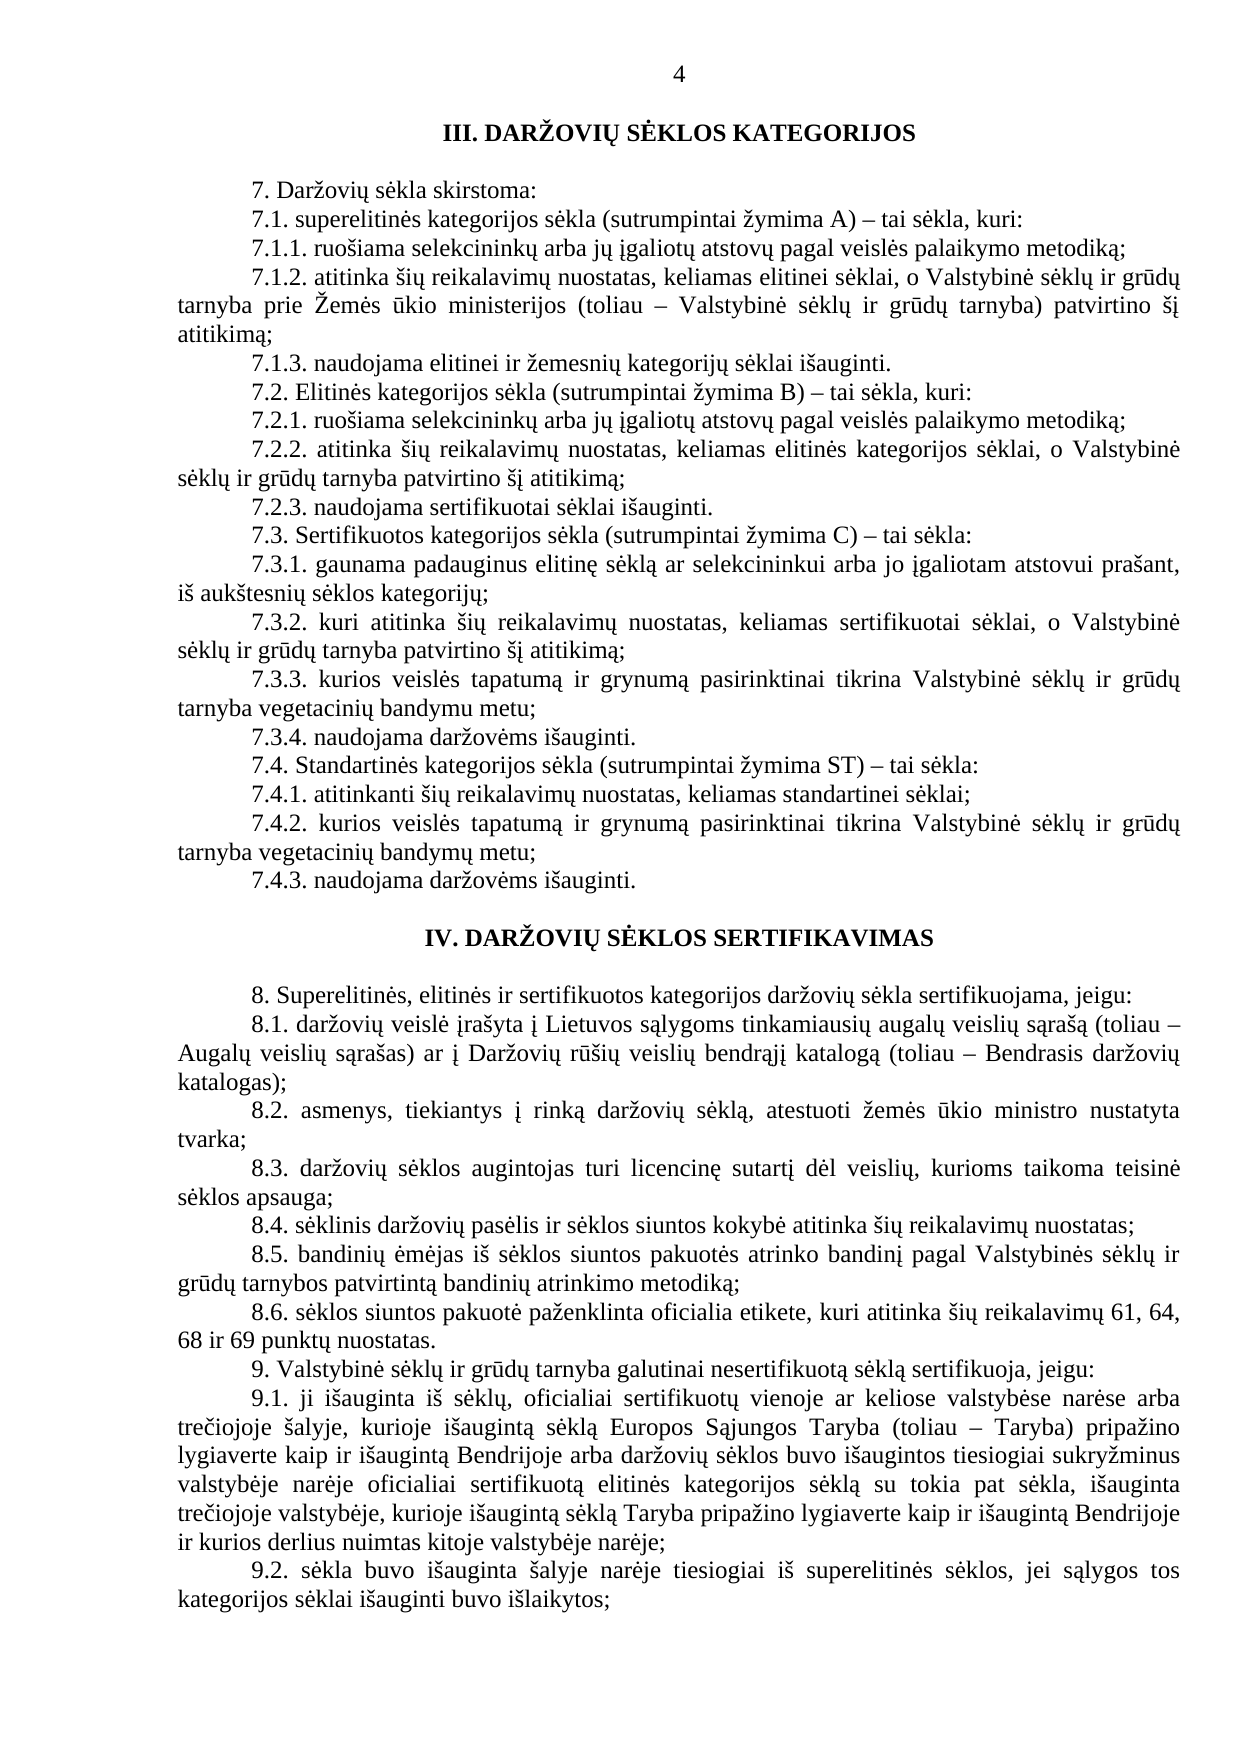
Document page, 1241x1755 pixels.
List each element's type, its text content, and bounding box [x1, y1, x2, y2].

text 7.3.2. kuri atitinka šių reikalavimų nuostatas, keliamas sertifikuotai sėklai, o Valstybinė sėklų ir grūdų tarnyba patvirtino šį atitikimą; [177, 607, 1181, 664]
text 7.1.2. atitinka šių reikalavimų nuostatas, keliamas elitinei sėklai, o Valstybinė sėklų ir grūdų tarnyba prie Žemės ūkio ministerijos (toliau – Valstybinė sėklų ir grūdų tarnyba) patvirtino šį atitikimą; [177, 262, 1181, 348]
text 8.2. asmenys, tiekiantys į rinką daržovių sėklą, atestuoti žemės ūkio ministro nustatyta tvarka; [177, 1096, 1181, 1153]
text 7.4. Standartinės kategorijos sėkla (sutrumpintai žymima ST) – tai sėkla: [177, 751, 1181, 779]
text IV. DARŽOVIŲ SĖKLOS SERTIFIKAVIMAS [177, 923, 1181, 952]
text 9.2. sėkla buvo išauginta šalyje narėje tiesiogiai iš superelitinės sėklos, jei sąlygos tos kategorijos sėklai išauginti buvo išlaikytos; [177, 1556, 1181, 1613]
text 7.4.2. kurios veislės tapatumą ir grynumą pasirinktinai tikrina Valstybinė sėklų ir grūdų tarnyba vegetacinių bandymų metu; [177, 808, 1181, 866]
text 8.4. sėklinis daržovių pasėlis ir sėklos siuntos kokybė atitinka šių reikalavimų nuostatas; [177, 1211, 1181, 1239]
text 8.6. sėklos siuntos pakuotė paženklinta oficialia etikete, kuri atitinka šių reikalavimų 61, 64, 68 ir 69 punktų nuostatas. [177, 1297, 1181, 1354]
text 7.3.1. gaunama padauginus elitinę sėklą ar selekcininkui arba jo įgaliotam atstovui prašant, iš aukštesnių sėklos kategorijų; [177, 549, 1181, 607]
text 7.3.3. kurios veislės tapatumą ir grynumą pasirinktinai tikrina Valstybinė sėklų ir grūdų tarnyba vegetacinių bandymu metu; [177, 664, 1181, 722]
text 7.2. Elitinės kategorijos sėkla (sutrumpintai žymima B) – tai sėkla, kuri: [177, 377, 1181, 406]
text 8. Superelitinės, elitinės ir sertifikuotos kategorijos daržovių sėkla sertifikuojama, jeigu: [177, 981, 1181, 1009]
text 7.1. superelitinės kategorijos sėkla (sutrumpintai žymima A) – tai sėkla, kuri: [177, 204, 1181, 233]
text 7.1.3. naudojama elitinei ir žemesnių kategorijų sėklai išauginti. [177, 348, 1181, 377]
text 7. Daržovių sėkla skirstoma: [177, 176, 1181, 204]
text 7.3. Sertifikuotos kategorijos sėkla (sutrumpintai žymima C) – tai sėkla: [177, 521, 1181, 549]
text III. DARŽOVIŲ SĖKLOS KATEGORIJOS [177, 118, 1181, 147]
text 7.2.3. naudojama sertifikuotai sėklai išauginti. [177, 492, 1181, 521]
text 9.1. ji išauginta iš sėklų, oficialiai sertifikuotų vienoje ar keliose valstybėse narėse arba trečiojoje šalyje, kurioje išaugintą sėklą Europos Sąjungos Taryba (toliau – Taryba) pripažino lygiaverte kaip ir išaugintą Bendrijoje arba daržovių sėklos buvo išaugintos tiesiogiai sukryžminus valstybėje narėje oficialiai sertifikuotą elitinės kategorijos sėklą su tokia pat sėkla, išauginta trečiojoje valstybėje, kurioje išaugintą sėklą Taryba pripažino lygiaverte kaip ir išaugintą Bendrijoje ir kurios derlius nuimtas kitoje valstybėje narėje; [177, 1383, 1181, 1556]
text 7.2.1. ruošiama selekcininkų arba jų įgaliotų atstovų pagal veislės palaikymo metodiką; [177, 406, 1181, 434]
text 8.1. daržovių veislė įrašyta į Lietuvos sąlygoms tinkamiausių augalų veislių sąrašą (toliau – Augalų veislių sąrašas) ar į Daržovių rūšių veislių bendrąjį katalogą (toliau – Bendrasis daržovių katalogas); [177, 1009, 1181, 1096]
text 7.2.2. atitinka šių reikalavimų nuostatas, keliamas elitinės kategorijos sėklai, o Valstybinė sėklų ir grūdų tarnyba patvirtino šį atitikimą; [177, 434, 1181, 492]
text 7.3.4. naudojama daržovėms išauginti. [177, 722, 1181, 751]
text 7.4.3. naudojama daržovėms išauginti. [177, 866, 1181, 894]
text 9. Valstybinė sėklų ir grūdų tarnyba galutinai nesertifikuotą sėklą sertifikuoja, jeigu: [177, 1354, 1181, 1383]
text 8.5. bandinių ėmėjas iš sėklos siuntos pakuotės atrinko bandinį pagal Valstybinės sėklų ir grūdų tarnybos patvirtintą bandinių atrinkimo metodiką; [177, 1239, 1181, 1297]
text 8.3. daržovių sėklos augintojas turi licencinę sutartį dėl veislių, kurioms taikoma teisinė sėklos apsauga; [177, 1153, 1181, 1211]
text 7.1.1. ruošiama selekcininkų arba jų įgaliotų atstovų pagal veislės palaikymo metodiką; [177, 233, 1181, 262]
text 7.4.1. atitinkanti šių reikalavimų nuostatas, keliamas standartinei sėklai; [177, 779, 1181, 808]
